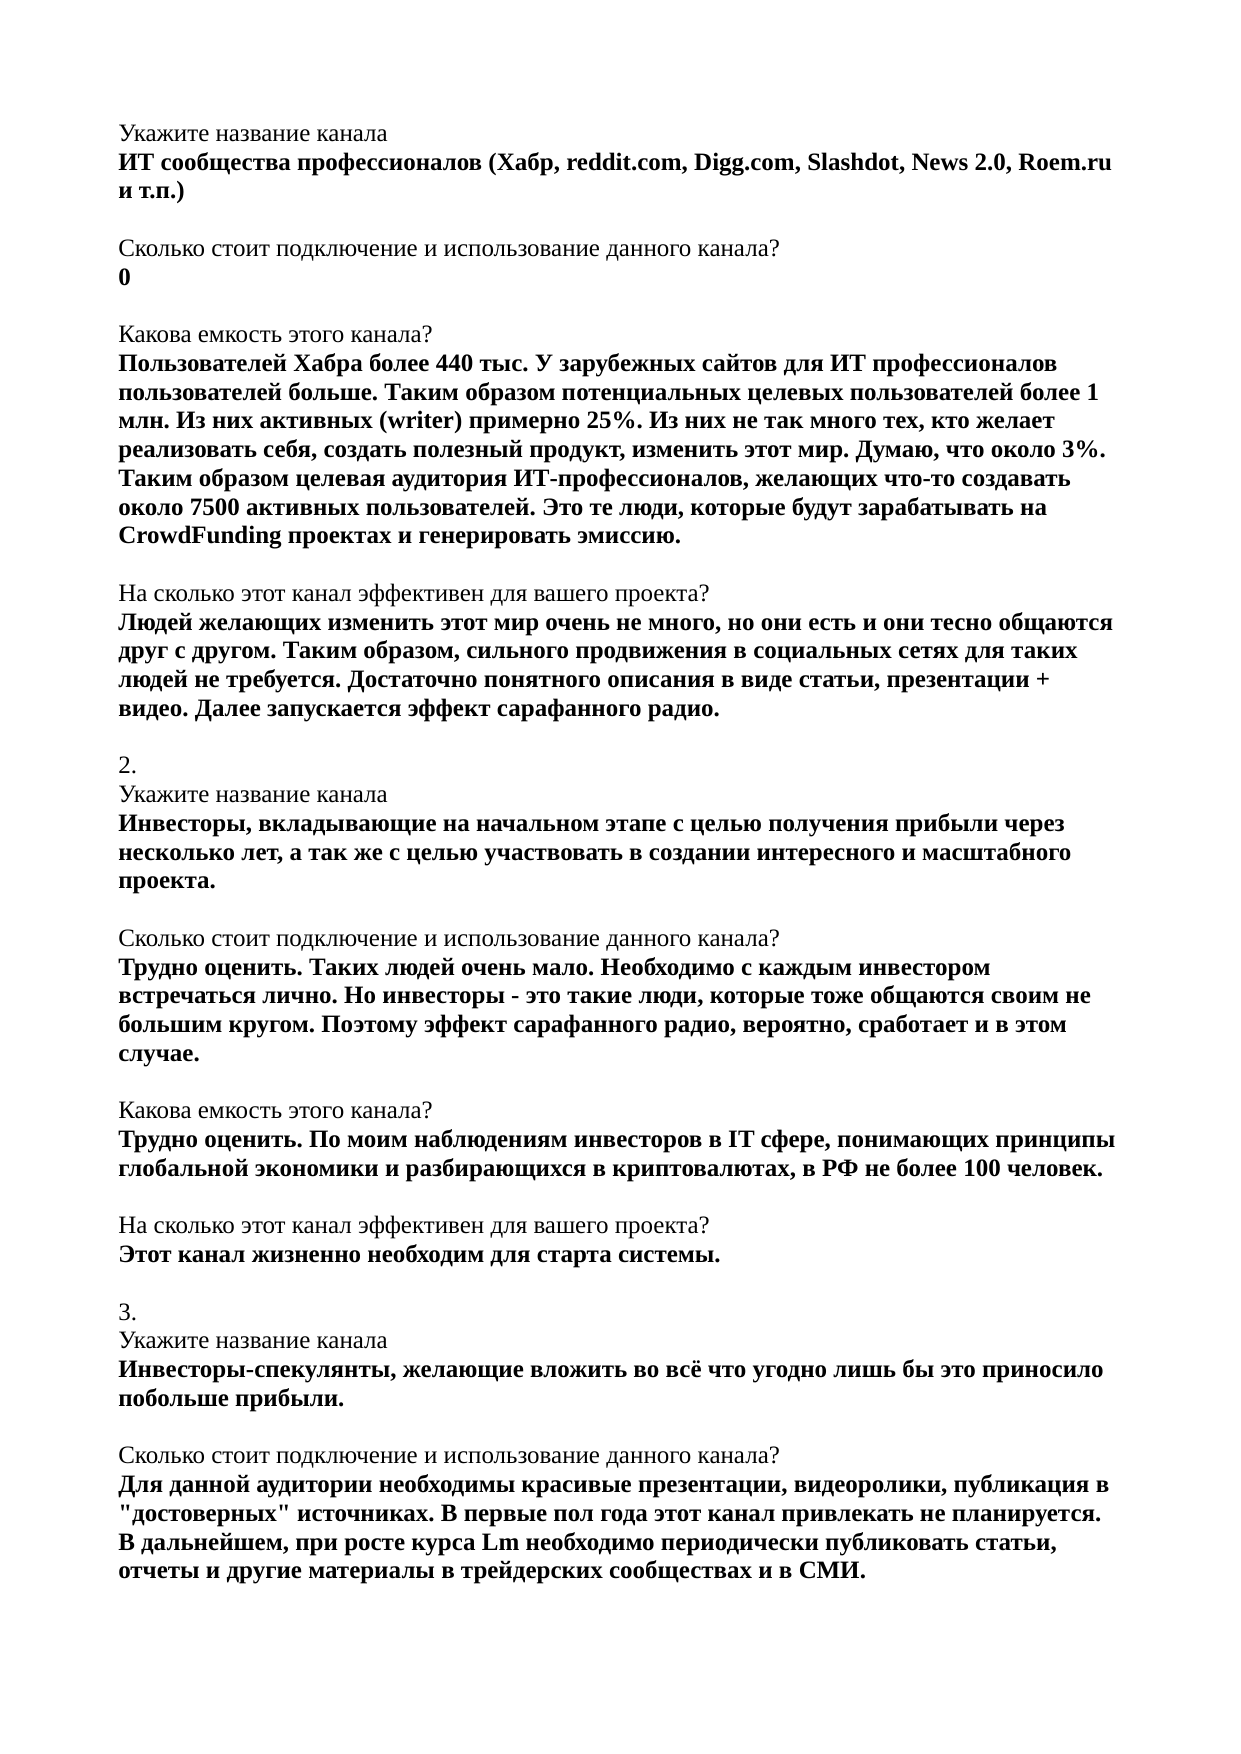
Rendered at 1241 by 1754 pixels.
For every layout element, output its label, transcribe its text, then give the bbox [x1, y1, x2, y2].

text Трудно оценить. По моим наблюдениям инвесторов в IT сфере, понимающих принципы глобальной экономики и разбирающихся в криптовалютах, в РФ не более 100 человек. [118, 1124, 1122, 1182]
text Какова емкость этого канала? [118, 319, 1122, 348]
text Пользователей Хабра более 440 тыс. У зарубежных сайтов для ИТ профессионалов пользователей больше. Таким образом потенциальных целевых пользователей более 1 млн. Из них активных (writer) примерно 25%. Из них не так много тех, кто желает реализовать себя, создать полезный продукт, изменить этот мир. Думаю, что около 3%. Таким образом целевая аудитория ИТ-профессионалов, желающих что-то создавать около 7500 активных пользователей. Это те люди, которые будут зарабатывать на CrowdFunding проектах и генерировать эмиссию. [118, 348, 1122, 549]
text Сколько стоит подключение и использование данного канала? [118, 1441, 1122, 1469]
text Укажите название канала [118, 1326, 1122, 1354]
text Какова емкость этого канала? [118, 1096, 1122, 1124]
text 3. [118, 1297, 1122, 1326]
text Трудно оценить. Таких людей очень мало. Необходимо с каждым инвестором встречаться лично. Но инвесторы - это такие люди, которые тоже общаются своим не большим кругом. Поэтому эффект сарафанного радио, вероятно, сработает и в этом случае. [118, 952, 1122, 1067]
text Сколько стоит подключение и использование данного канала? [118, 923, 1122, 952]
text На сколько этот канал эффективен для вашего проекта? [118, 578, 1122, 607]
text 2. [118, 751, 1122, 779]
text Для данной аудитории необходимы красивые презентации, видеоролики, публикация в "достоверных" источниках. В первые пол года этот канал привлекать не планируется. В дальнейшем, при росте курса Lm необходимо периодически публиковать статьи, отчеты и другие материалы в трейдерских сообществах и в СМИ. [118, 1469, 1122, 1584]
text Сколько стоит подключение и использование данного канала? [118, 233, 1122, 262]
text Людей желающих изменить этот мир очень не много, но они есть и они тесно общаются друг с другом. Таким образом, сильного продвижения в социальных сетях для таких людей не требуется. Достаточно понятного описания в виде статьи, презентации + видео. Далее запускается эффект сарафанного радио. [118, 607, 1122, 722]
text Укажите название канала [118, 118, 1122, 147]
text Укажите название канала [118, 779, 1122, 808]
text ИТ сообщества профессионалов (Хабр, reddit.com, Digg.com, Slashdot, News 2.0, Roem.ru и т.п.) [118, 147, 1122, 204]
text Инвесторы-спекулянты, желающие вложить во всё что угодно лишь бы это приносило побольше прибыли. [118, 1354, 1122, 1412]
text Этот канал жизненно необходим для старта системы. [118, 1239, 1122, 1268]
text 0 [118, 262, 1122, 291]
text Инвесторы, вкладывающие на начальном этапе с целью получения прибыли через несколько лет, а так же с целью участвовать в создании интересного и масштабного проекта. [118, 808, 1122, 894]
text На сколько этот канал эффективен для вашего проекта? [118, 1211, 1122, 1239]
